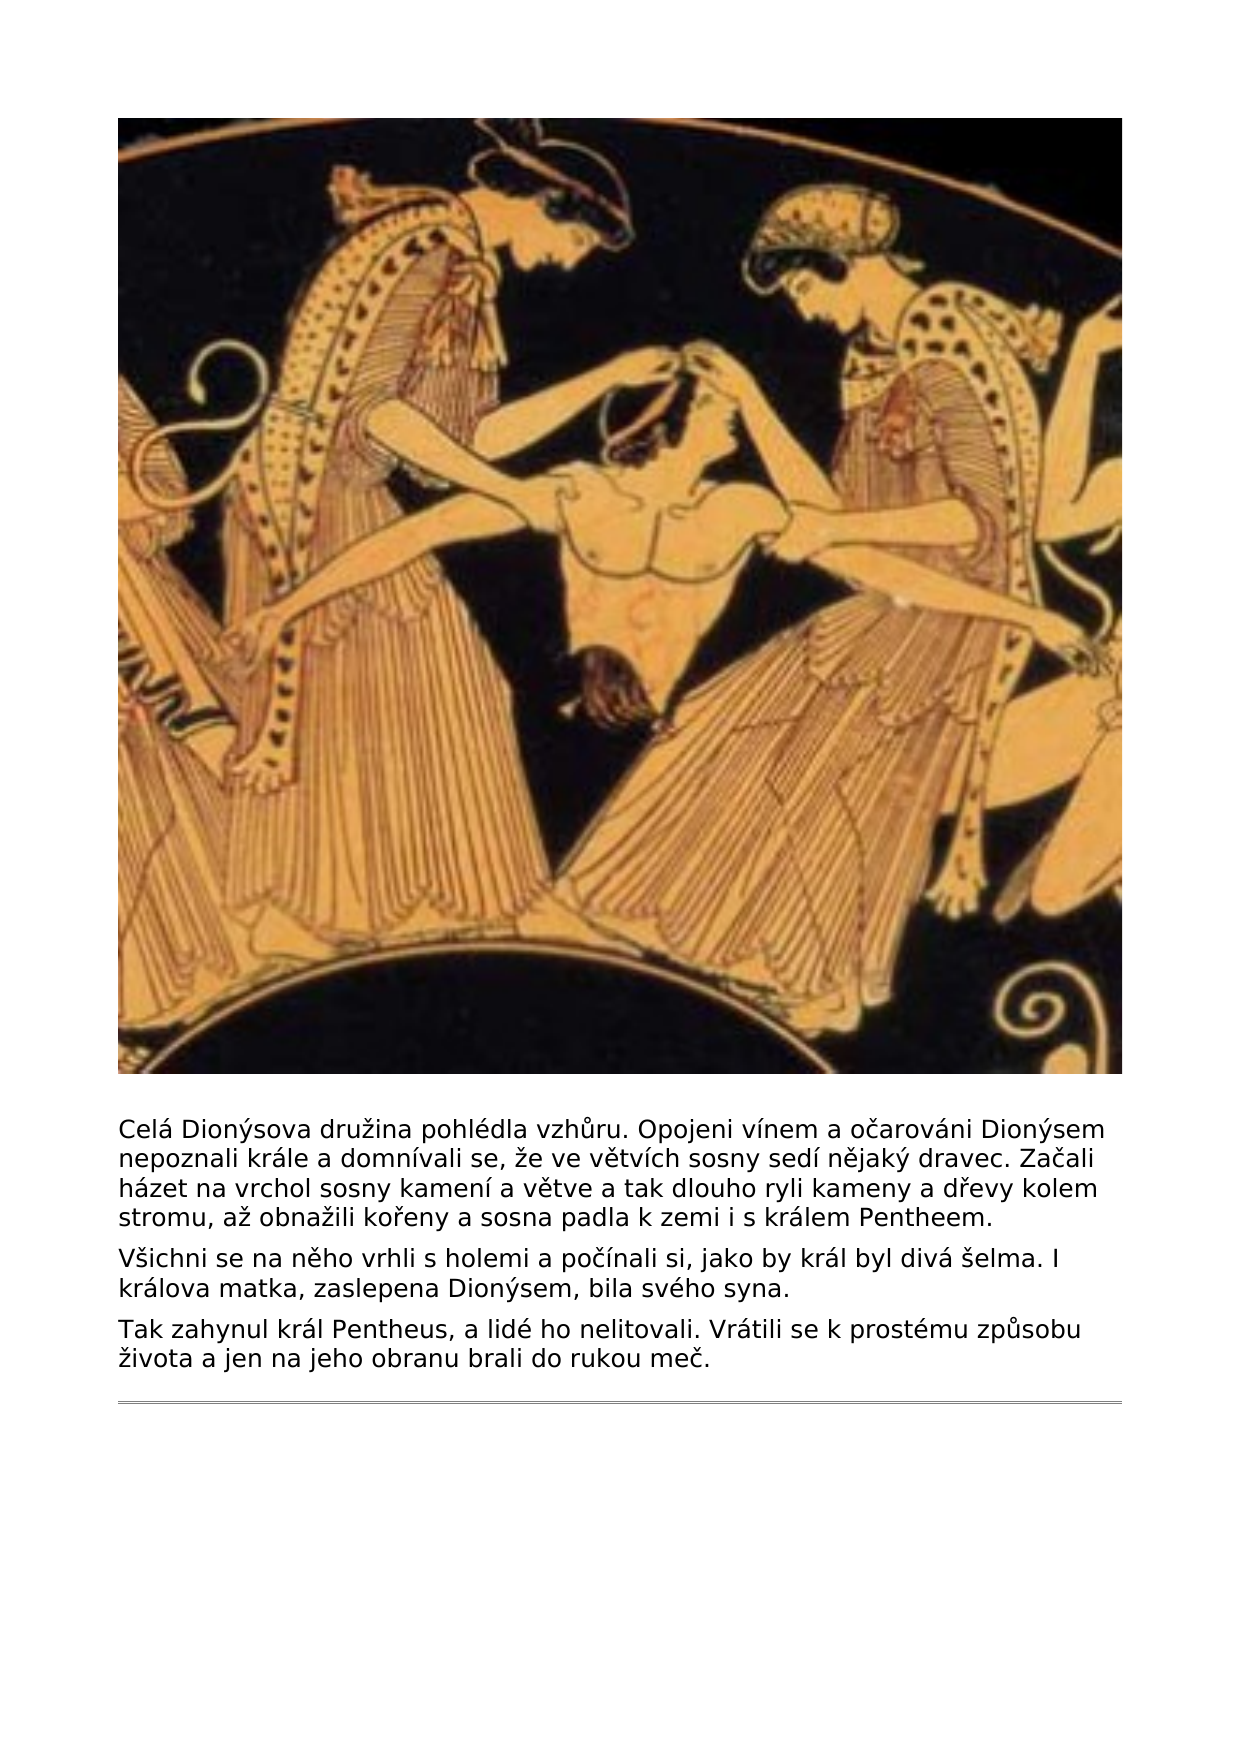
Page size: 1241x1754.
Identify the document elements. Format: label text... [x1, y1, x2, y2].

text Tak zahynul král Pentheus, a lidé ho nelitovali. Vrátili se k prostému způsobu života a jen na jeho obranu brali do rukou meč.﻿ [118, 1316, 1122, 1374]
text Všichni se na něho vrhli s holemi a počínali si, jako by král byl divá šelma. I králova matka, zaslepena Dionýsem, bila svého syna. [118, 1245, 1122, 1303]
text Celá Dionýsova družina pohlédla vzhůru. Opojeni vínem a očarováni Dionýsem nepoznali krále a domnívali se, že ve větvích sosny sedí nějaký dravec. Začali házet na vrchol sosny kamení a větve a tak dlouho ryli kameny a dřevy kolem stromu, až obnažili kořeny a sosna padla k zemi i s králem Pentheem. [118, 1116, 1122, 1232]
picture [118, 118, 1123, 1074]
